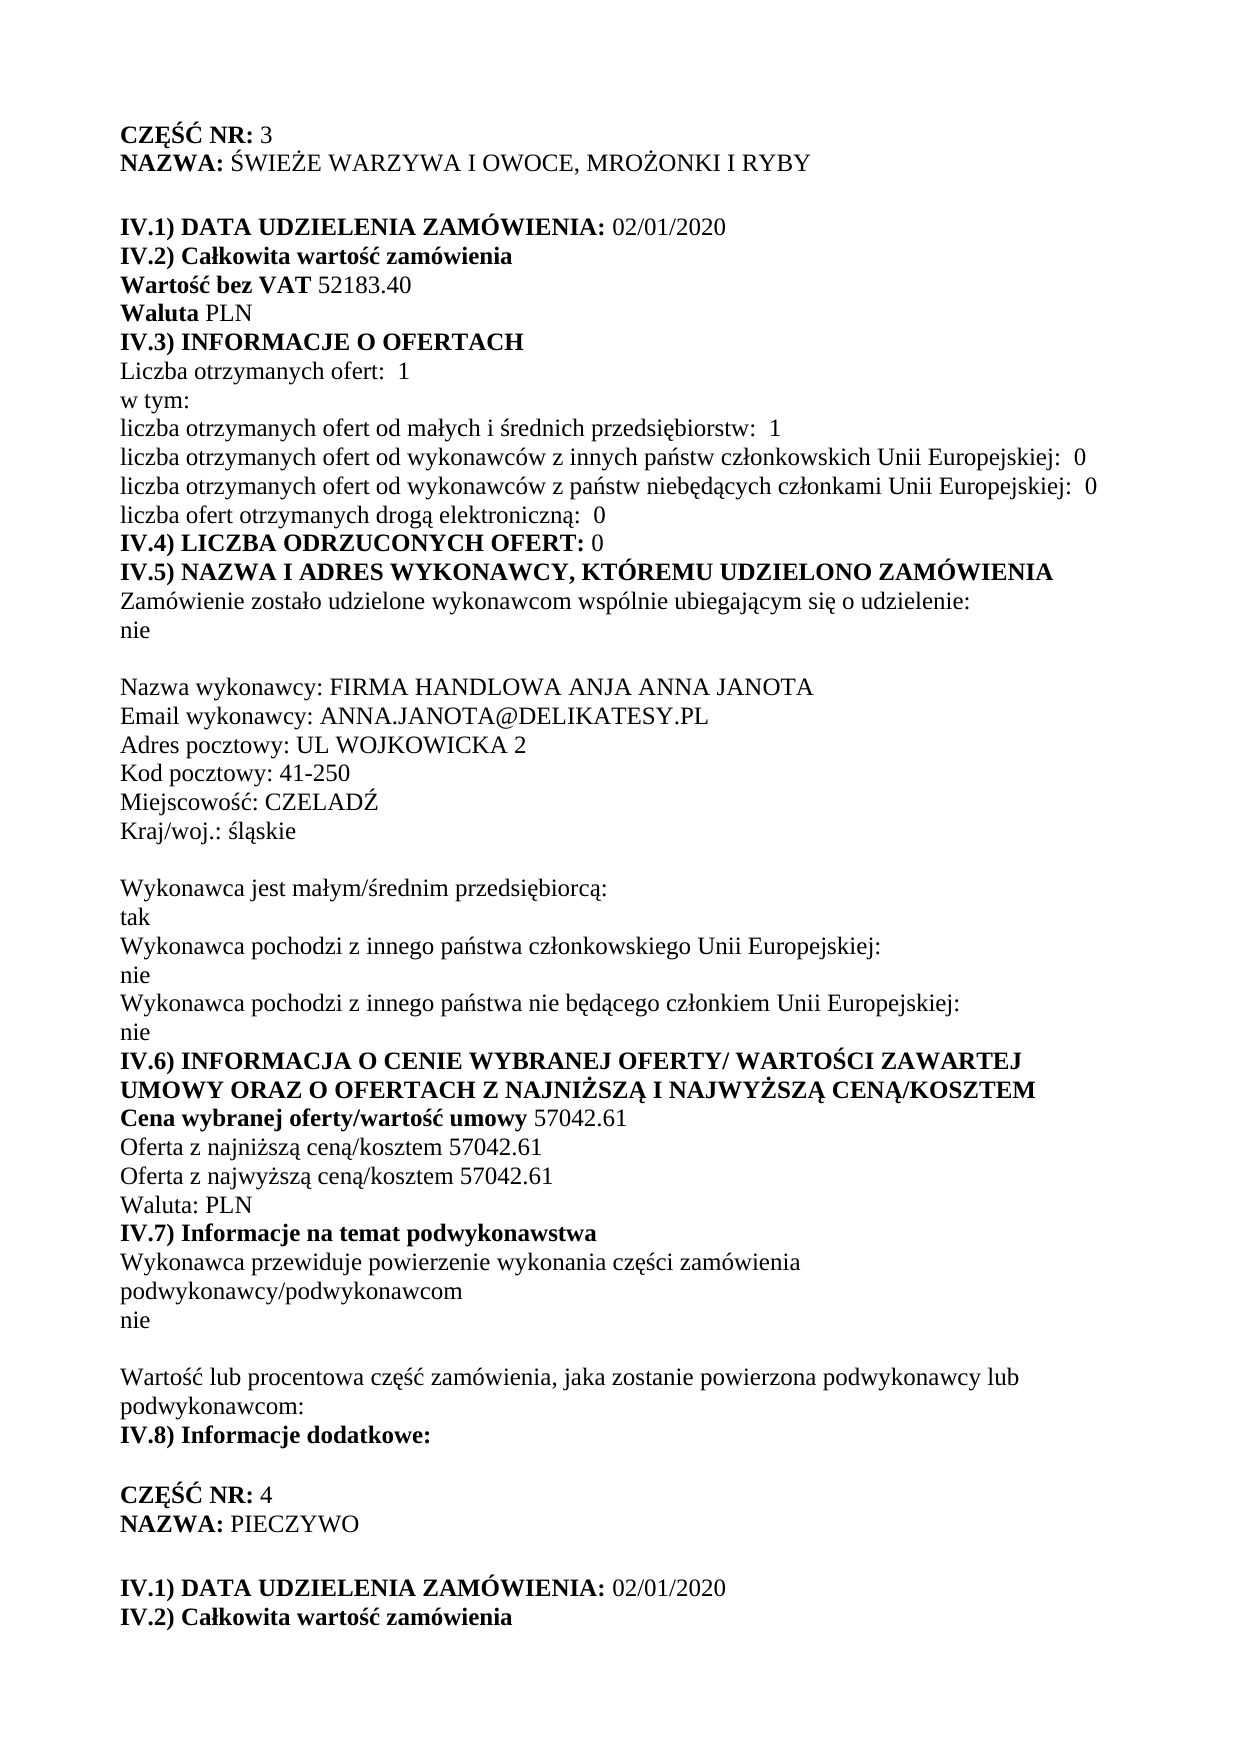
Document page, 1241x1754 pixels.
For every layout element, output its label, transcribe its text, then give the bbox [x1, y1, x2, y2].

table_header CZĘŚĆ NR: 4 NAZWA: PIECZYWO [118, 1479, 1117, 1539]
table_header [1117, 1479, 1122, 1539]
table_cell [118, 1539, 1117, 1571]
table_cell [1117, 179, 1122, 211]
table_cell [118, 179, 1117, 211]
table_header CZĘŚĆ NR: 3 NAZWA: ŚWIEŻE WARZYWA I OWOCE, MROŻONKI I RYBY [118, 118, 1117, 179]
table_header [1117, 118, 1122, 179]
table_cell IV.1) DATA UDZIELENIA ZAMÓWIENIA: 02/01/2020 IV.2) Całkowita wartość zamówienia [118, 1571, 1122, 1632]
table_cell [1117, 1539, 1122, 1571]
table_cell IV.1) DATA UDZIELENIA ZAMÓWIENIA: 02/01/2020 IV.2) Całkowita wartość zamówienia Wartość bez VAT 52183.40 Waluta PLN IV.3) INFORMACJE O OFERTACH Liczba otrzymanych ofert: 1 w tym: liczba otrzymanych ofert od małych i średnich przedsiębiorstw: 1 liczba otrzymanych ofert od wykonawców z innych państw członkowskich Unii Europejskiej: 0 liczba otrzymanych ofert od wykonawców z państw niebędących członkami Unii Europejskiej: 0 liczba ofert otrzymanych drogą elektroniczną: 0 IV.4) LICZBA ODRZUCONYCH OFERT: 0 IV.5) NAZWA I ADRES WYKONAWCY, KTÓREMU UDZIELONO ZAMÓWIENIA Zamówienie zostało udzielone wykonawcom wspólnie ubiegającym się o udzielenie: nie Nazwa wykonawcy: FIRMA HANDLOWA ANJA ANNA JANOTA Email wykonawcy: ANNA.JANOTA@DELIKATESY.PL Adres pocztowy: UL WOJKOWICKA 2 Kod pocztowy: 41-250 Miejscowość: CZELADŹ Kraj/woj.: śląskie Wykonawca jest małym/średnim przedsiębiorcą: tak Wykonawca pochodzi z innego państwa członkowskiego Unii Europejskiej: nie Wykonawca pochodzi z innego państwa nie będącego członkiem Unii Europejskiej: nie IV.6) INFORMACJA O CENIE WYBRANEJ OFERTY/ WARTOŚCI ZAWARTEJ UMOWY ORAZ O OFERTACH Z NAJNIŻSZĄ I NAJWYŻSZĄ CENĄ/KOSZTEM Cena wybranej oferty/wartość umowy 57042.61 Oferta z najniższą ceną/kosztem 57042.61 Oferta z najwyższą ceną/kosztem 57042.61 Waluta: PLN IV.7) Informacje na temat podwykonawstwa Wykonawca przewiduje powierzenie wykonania części zamówienia podwykonawcy/podwykonawcom nie Wartość lub procentowa część zamówienia, jaka zostanie powierzona podwykonawcy lub podwykonawcom: IV.8) Informacje dodatkowe: [118, 211, 1122, 1450]
